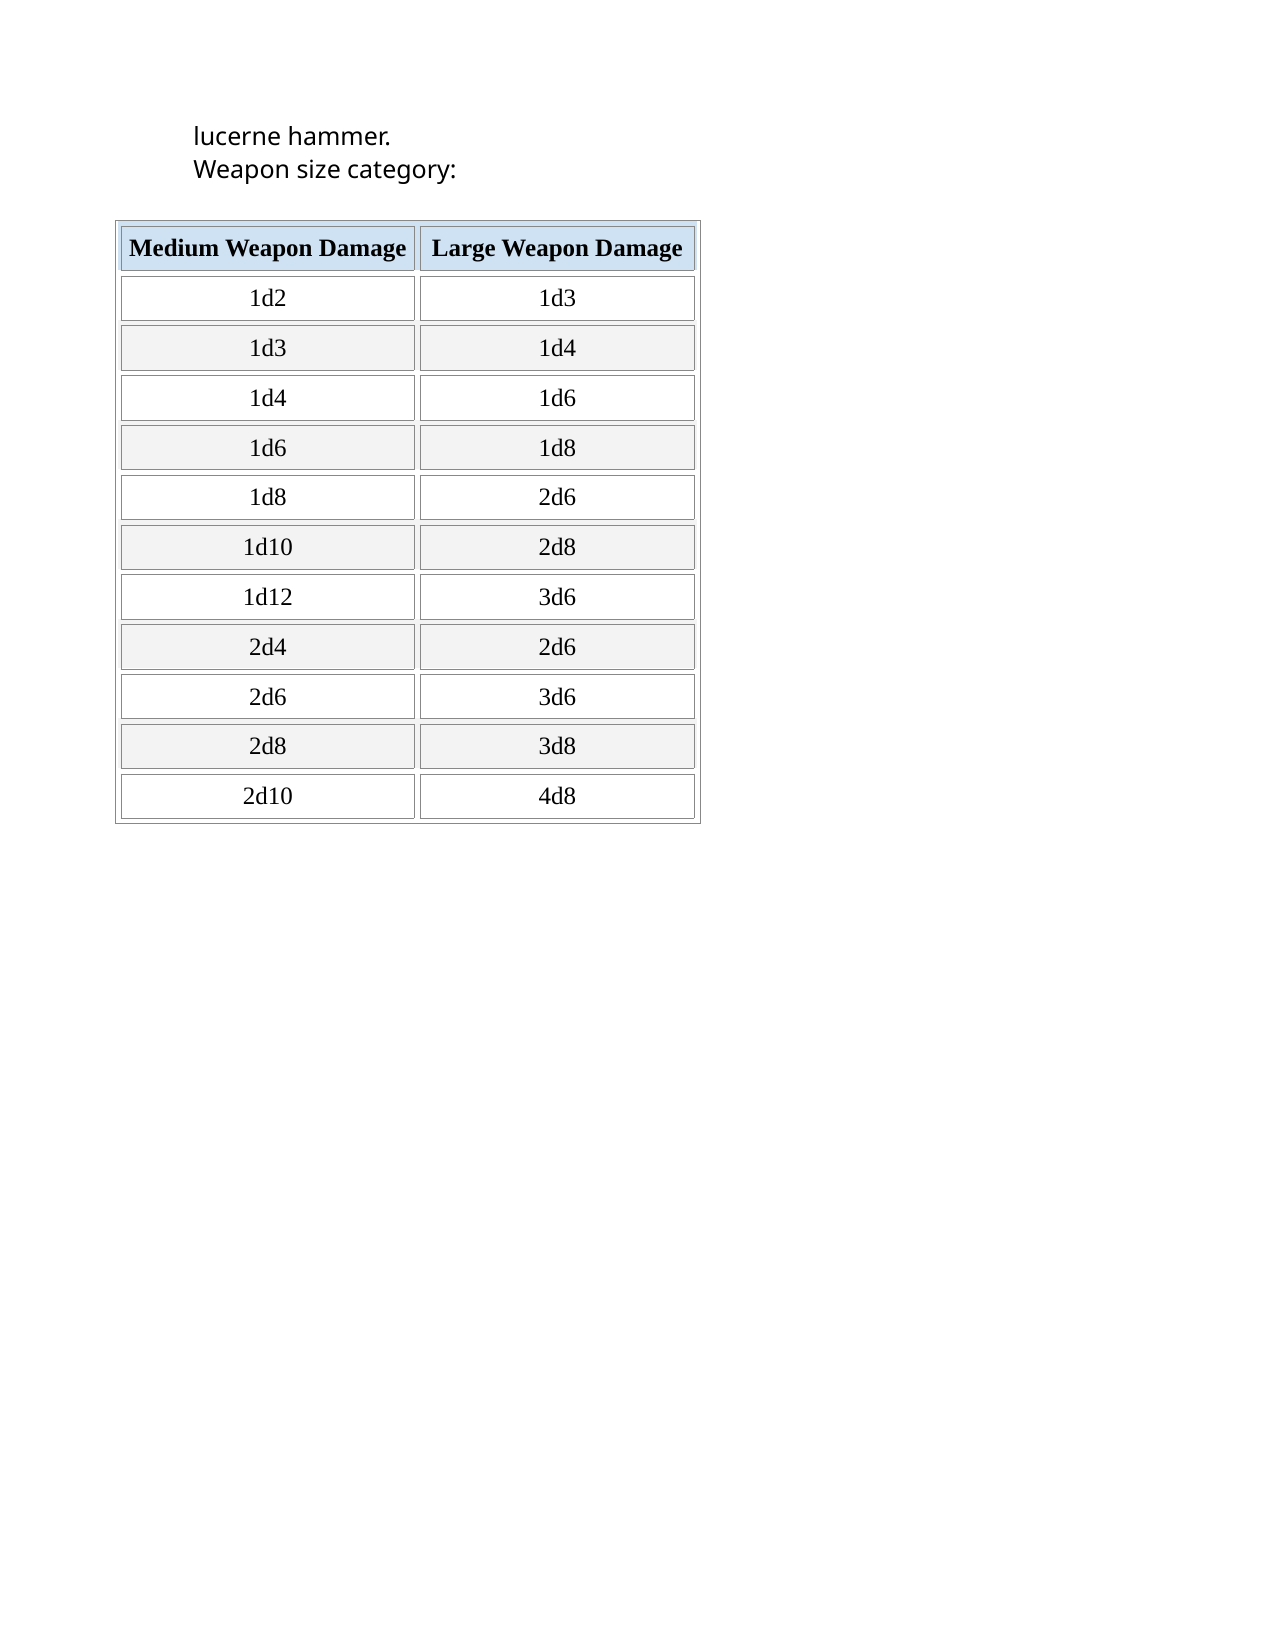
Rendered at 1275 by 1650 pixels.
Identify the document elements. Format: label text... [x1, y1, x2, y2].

table_cell 3d8 [417, 718, 697, 768]
table_cell 1d12 [118, 569, 417, 619]
table_cell 2d6 [417, 469, 697, 519]
table_cell 1d10 [118, 519, 417, 569]
list lucerne hammer. [156, 118, 1157, 152]
table_cell 1d8 [417, 420, 697, 469]
list Weapon size category: [156, 152, 1157, 220]
table_cell 1d8 [118, 469, 417, 519]
table_cell 3d6 [417, 569, 697, 619]
table_cell 1d3 [417, 270, 697, 320]
table_cell 2d6 [118, 669, 417, 718]
table_cell 1d3 [118, 320, 417, 370]
table_header Medium Weapon Damage [118, 221, 417, 270]
table_cell 1d4 [118, 370, 417, 419]
table_cell 3d6 [417, 669, 697, 718]
table_cell 2d10 [118, 768, 417, 818]
table_cell 2d4 [118, 619, 417, 668]
table_cell 2d8 [118, 718, 417, 768]
table_cell 2d6 [417, 619, 697, 668]
table_cell 1d6 [417, 370, 697, 419]
table_cell 1d2 [118, 270, 417, 320]
table_cell 2d8 [417, 519, 697, 569]
table_cell 4d8 [417, 768, 697, 818]
table_cell 1d4 [417, 320, 697, 370]
table_cell 1d6 [118, 420, 417, 469]
table_header Large Weapon Damage [417, 221, 697, 270]
